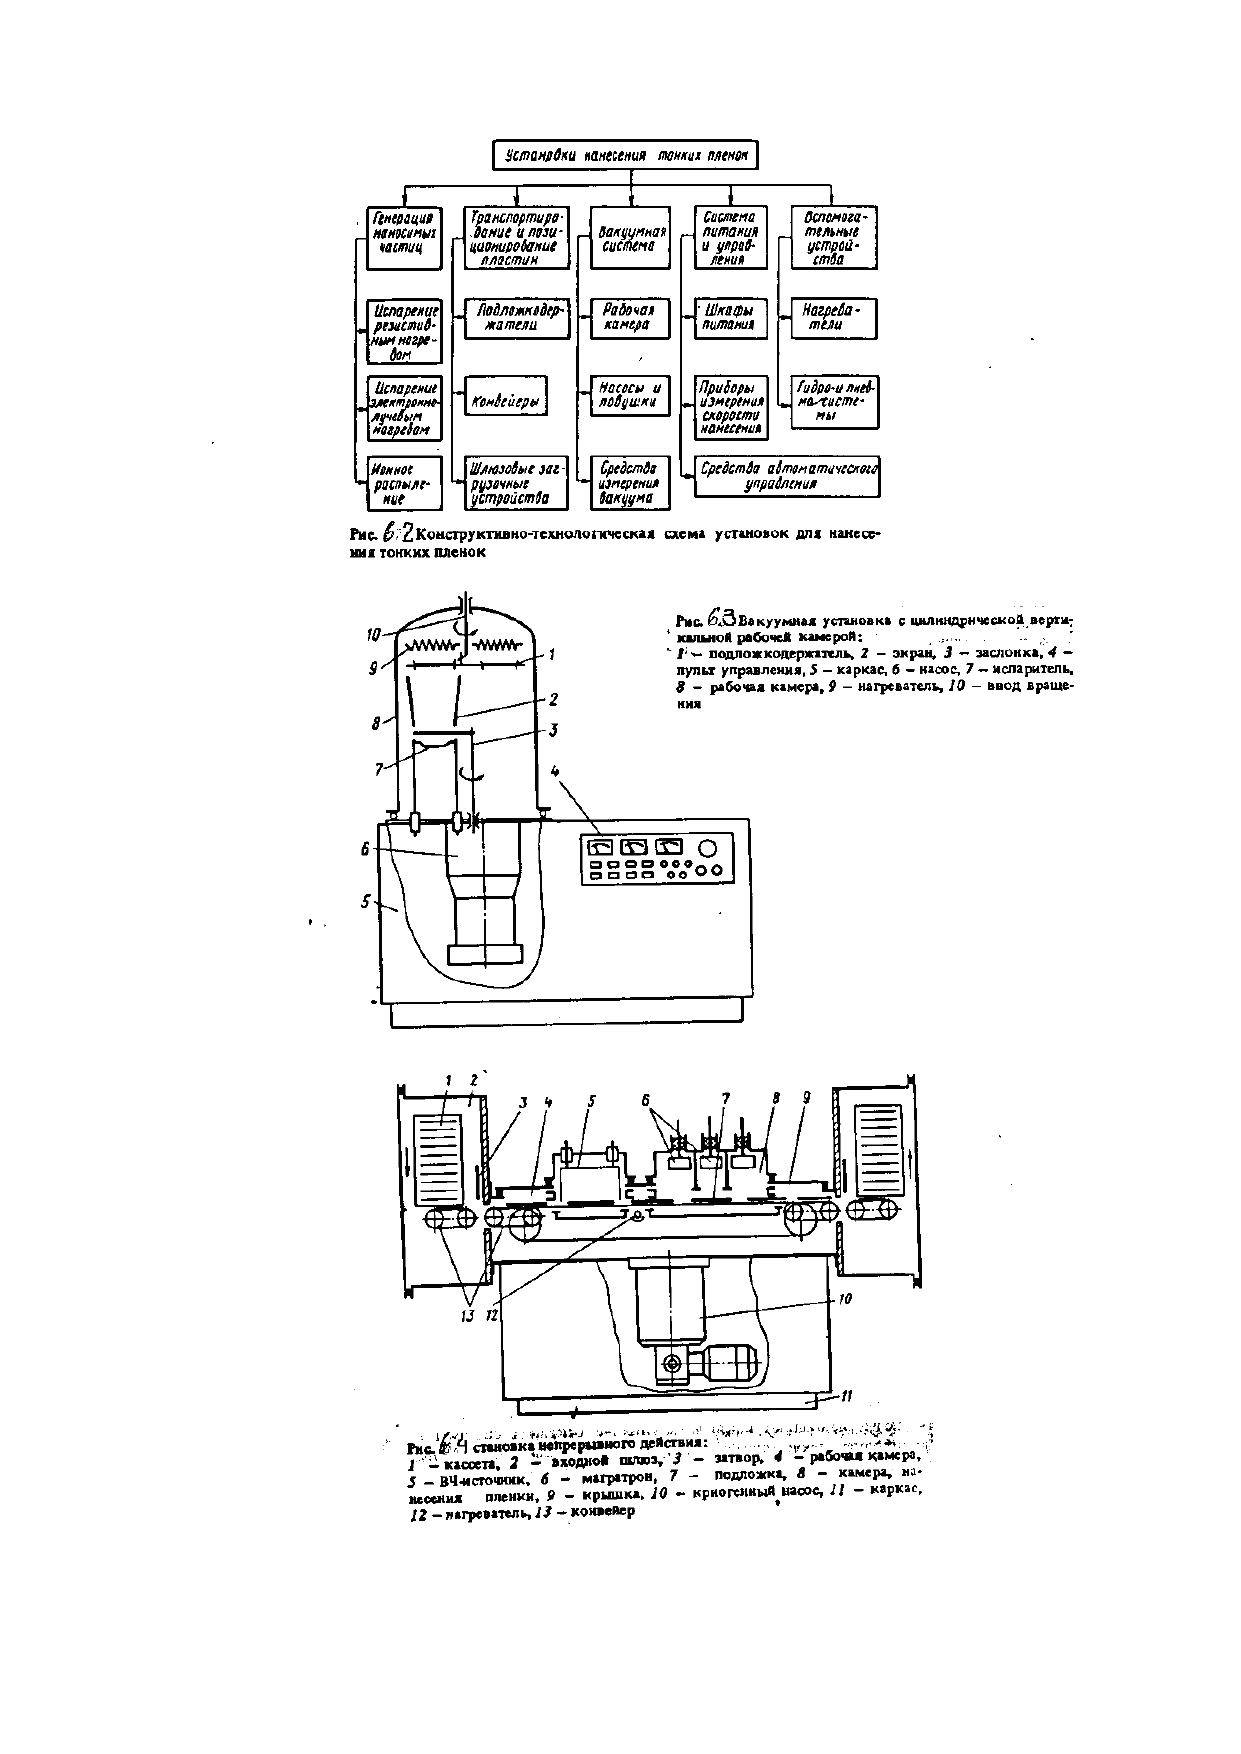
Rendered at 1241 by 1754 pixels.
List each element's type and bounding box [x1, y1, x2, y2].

picture [192, 1062, 1136, 1590]
picture [192, 125, 1137, 570]
picture [192, 584, 1136, 1047]
